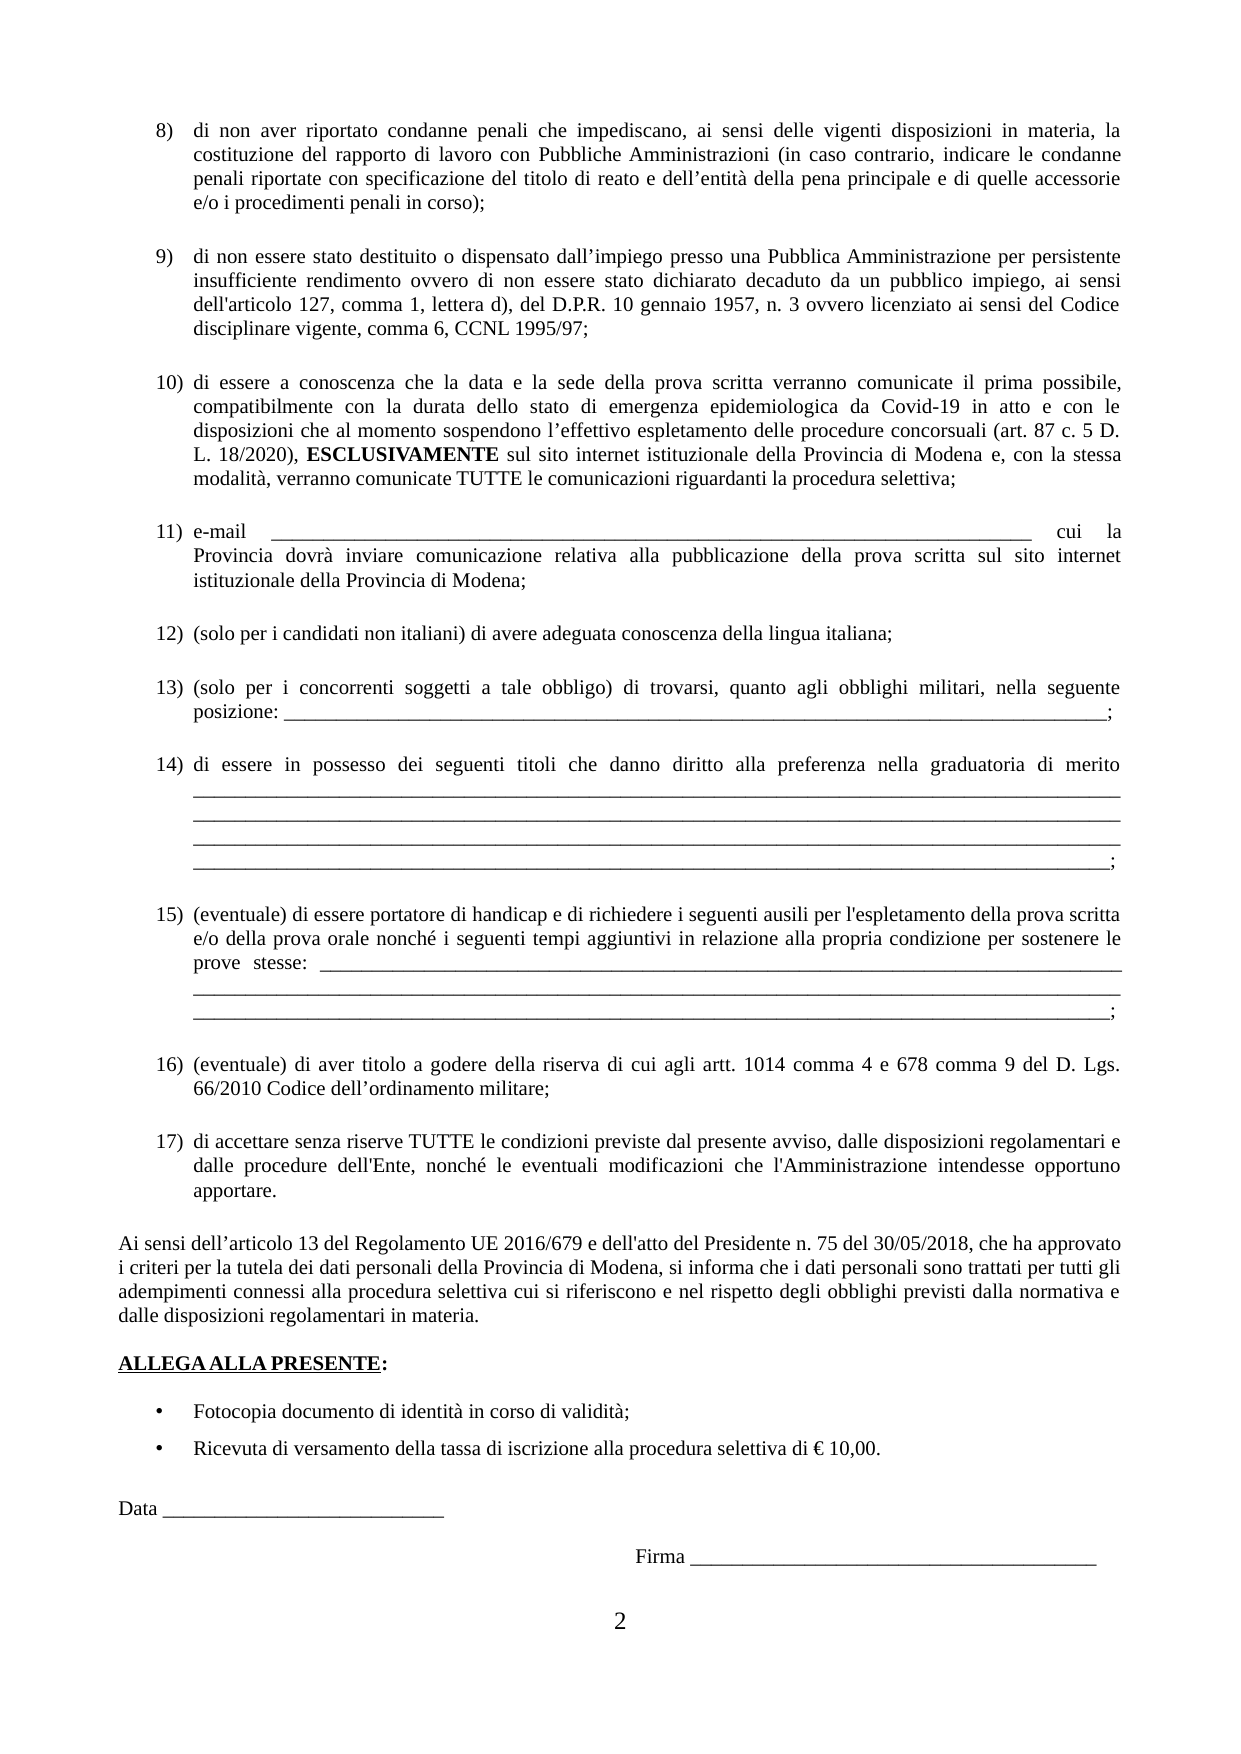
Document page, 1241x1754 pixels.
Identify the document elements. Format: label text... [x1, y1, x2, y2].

list (solo per i concorrenti soggetti a tale obbligo) di trovarsi, quanto agli obblighi militari, nella seguente posizione: _______________________________________________________________________________; [156, 674, 1122, 723]
list (solo per i candidati non italiani) di avere adeguata conoscenza della lingua italiana; [156, 621, 1122, 645]
list di non aver riportato condanne penali che impediscano, ai sensi delle vigenti disposizioni in materia, la costituzione del rapporto di lavoro con Pubbliche Amministrazioni (in caso contrario, indicare le condanne penali riportate con specificazione del titolo di reato e dell’entità della pena principale e di quelle accessorie e/o i procedimenti penali in corso); [156, 118, 1122, 214]
list Ricevuta di versamento della tassa di iscrizione alla procedura selettiva di € 10,00. [156, 1436, 1122, 1459]
text ALLEGA ALLA PRESENTE: [118, 1351, 1122, 1375]
list (eventuale) di essere portatore di handicap e di richiedere i seguenti ausili per l'espletamento della prova scritta e/o della prova orale nonché i seguenti tempi aggiuntivi in relazione alla propria condizione per sostenere le prove stesse: _____________________________________________________________________________ _________________________________________________________________________________________ ________________________________________________________________________________________; [156, 902, 1122, 1022]
list di accettare senza riserve TUTTE le condizioni previste dal presente avviso, dalle disposizioni regolamentari e dalle procedure dell'Ente, nonché le eventuali modificazioni che l'Amministrazione intendesse opportuno apportare. [156, 1129, 1122, 1202]
list e-mail _________________________________________________________________________ cui la Provincia dovrà inviare comunicazione relativa alla pubblicazione della prova scritta sul sito internet istituzionale della Provincia di Modena; [156, 519, 1122, 592]
text Data ___________________________ [118, 1496, 1122, 1520]
text Ai sensi dell’articolo 13 del Regolamento UE 2016/679 e dell'atto del Presidente n. 75 del 30/05/2018, che ha approvato i criteri per la tutela dei dati personali della Provincia di Modena, si informa che i dati personali sono trattati per tutti gli adempimenti connessi alla procedura selettiva cui si riferiscono e nel rispetto degli obblighi previsti dalla normativa e dalle disposizioni regolamentari in materia. [118, 1231, 1122, 1327]
list Fotocopia documento di identità in corso di validità; [156, 1399, 1122, 1423]
list di non essere stato destituito o dispensato dall’impiego presso una Pubblica Amministrazione per persistente insufficiente rendimento ovvero di non essere stato dichiarato decaduto da un pubblico impiego, ai sensi dell'articolo 127, comma 1, lettera d), del D.P.R. 10 gennaio 1957, n. 3 ovvero licenziato ai sensi del Codice disciplinare vigente, comma 6, CCNL 1995/97; [156, 244, 1122, 340]
list di essere a conoscenza che la data e la sede della prova scritta verranno comunicate il prima possibile, compatibilmente con la durata dello stato di emergenza epidemiologica da Covid-19 in atto e con le disposizioni che al momento sospendono l’effettivo espletamento delle procedure concorsuali (art. 87 c. 5 D. L. 18/2020), ESCLUSIVAMENTE sul sito internet istituzionale della Provincia di Modena e, con la stessa modalità, verranno comunicate TUTTE le comunicazioni riguardanti la procedura selettiva; [156, 369, 1122, 490]
list di essere in possesso dei seguenti titoli che danno diritto alla preferenza nella graduatoria di merito ___________________________________________________________________________________________________________________________________________________________________________________________________________________________________________________________________________________________________________________________________________________________________; [156, 752, 1122, 872]
list (eventuale) di aver titolo a godere della riserva di cui agli artt. 1014 comma 4 e 678 comma 9 del D. Lgs. 66/2010 Codice dell’ordinamento militare; [156, 1052, 1122, 1100]
text Firma _______________________________________ [118, 1544, 1122, 1568]
